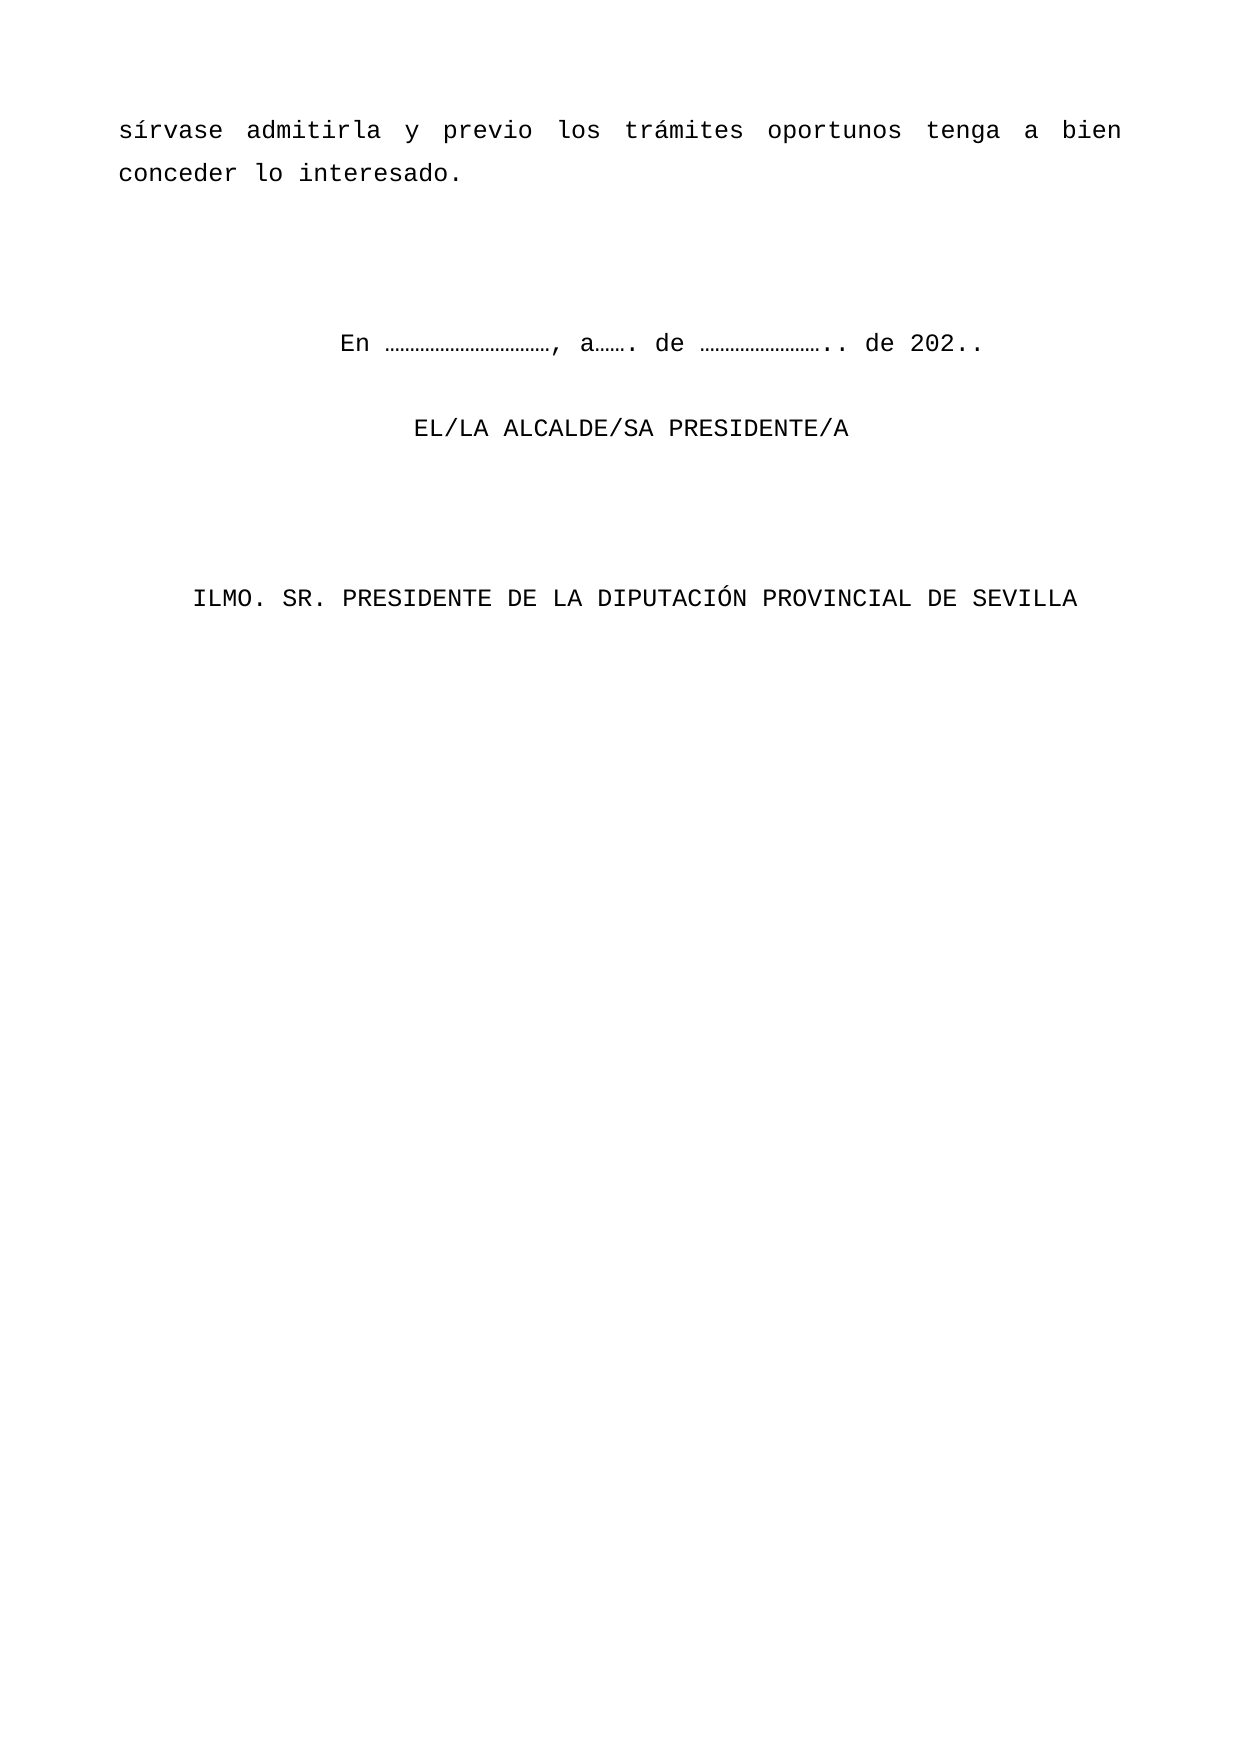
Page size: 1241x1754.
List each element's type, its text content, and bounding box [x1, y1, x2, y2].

text ILMO. SR. PRESIDENTE DE LA DIPUTACIÓN PROVINCIAL DE SEVILLA [118, 586, 1122, 614]
text sírvase admitirla y previo los trámites oportunos tenga a bien conceder lo interesado. [118, 118, 1122, 189]
text En ……………………………, a……. de …………………….. de 202.. [118, 331, 1122, 359]
text EL/LA ALCALDE/SA PRESIDENTE/A [118, 416, 1122, 444]
